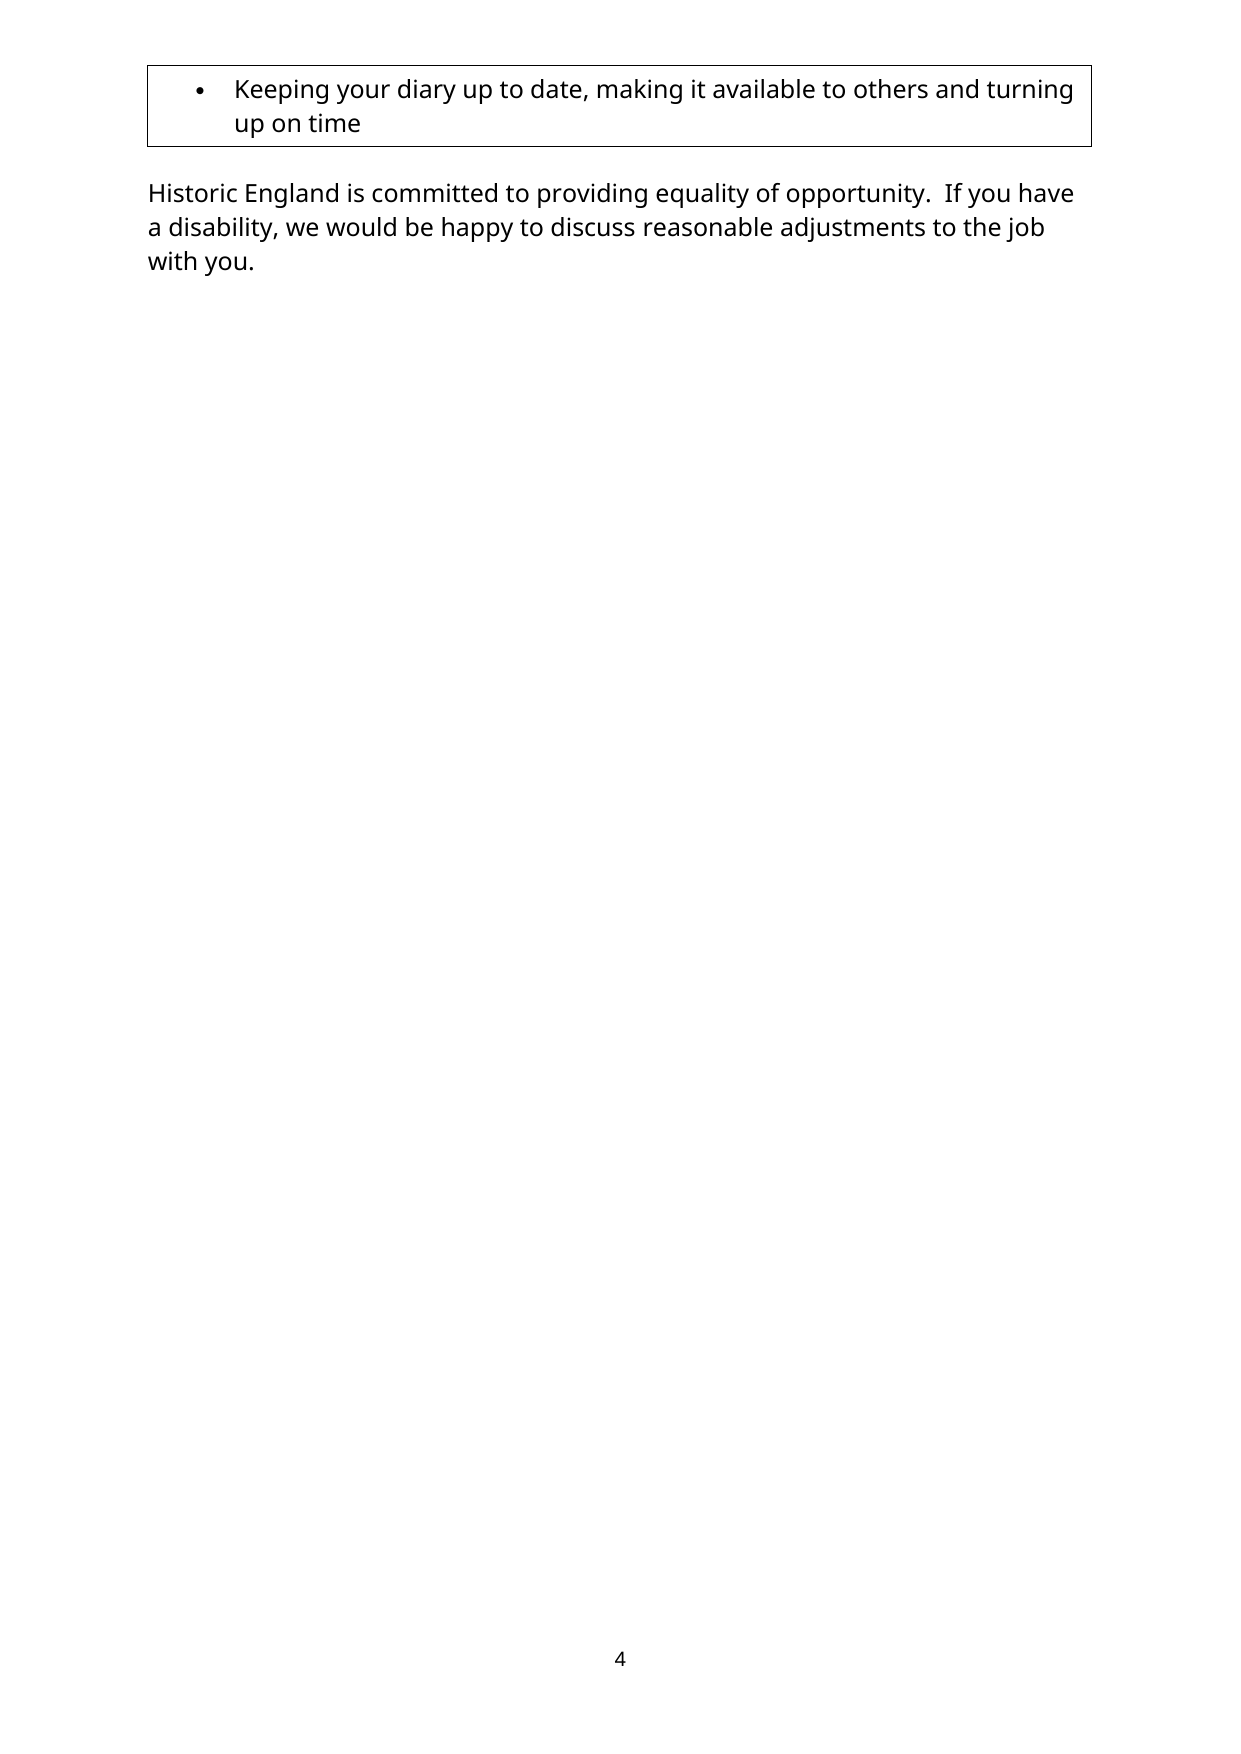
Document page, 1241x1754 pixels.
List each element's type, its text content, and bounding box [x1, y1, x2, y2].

table_cell Showing enthusiasm Delivering high standards and taking pride in the quality of your work Being open to making changes and doing things differently Agreeing common objectives and being willing to amend your own priorities Being aware of the impact you have on other people Seeking, using, and responding to feedback Listening to and understanding your audience, and finding out what they want and need Keeping your diary up to date, making it available to others and turning up on time [148, 66, 1091, 146]
text Historic England is committed to providing equality of opportunity. If you have a disability, we would be happy to discuss reasonable adjustments to the job with you. [148, 176, 1092, 278]
